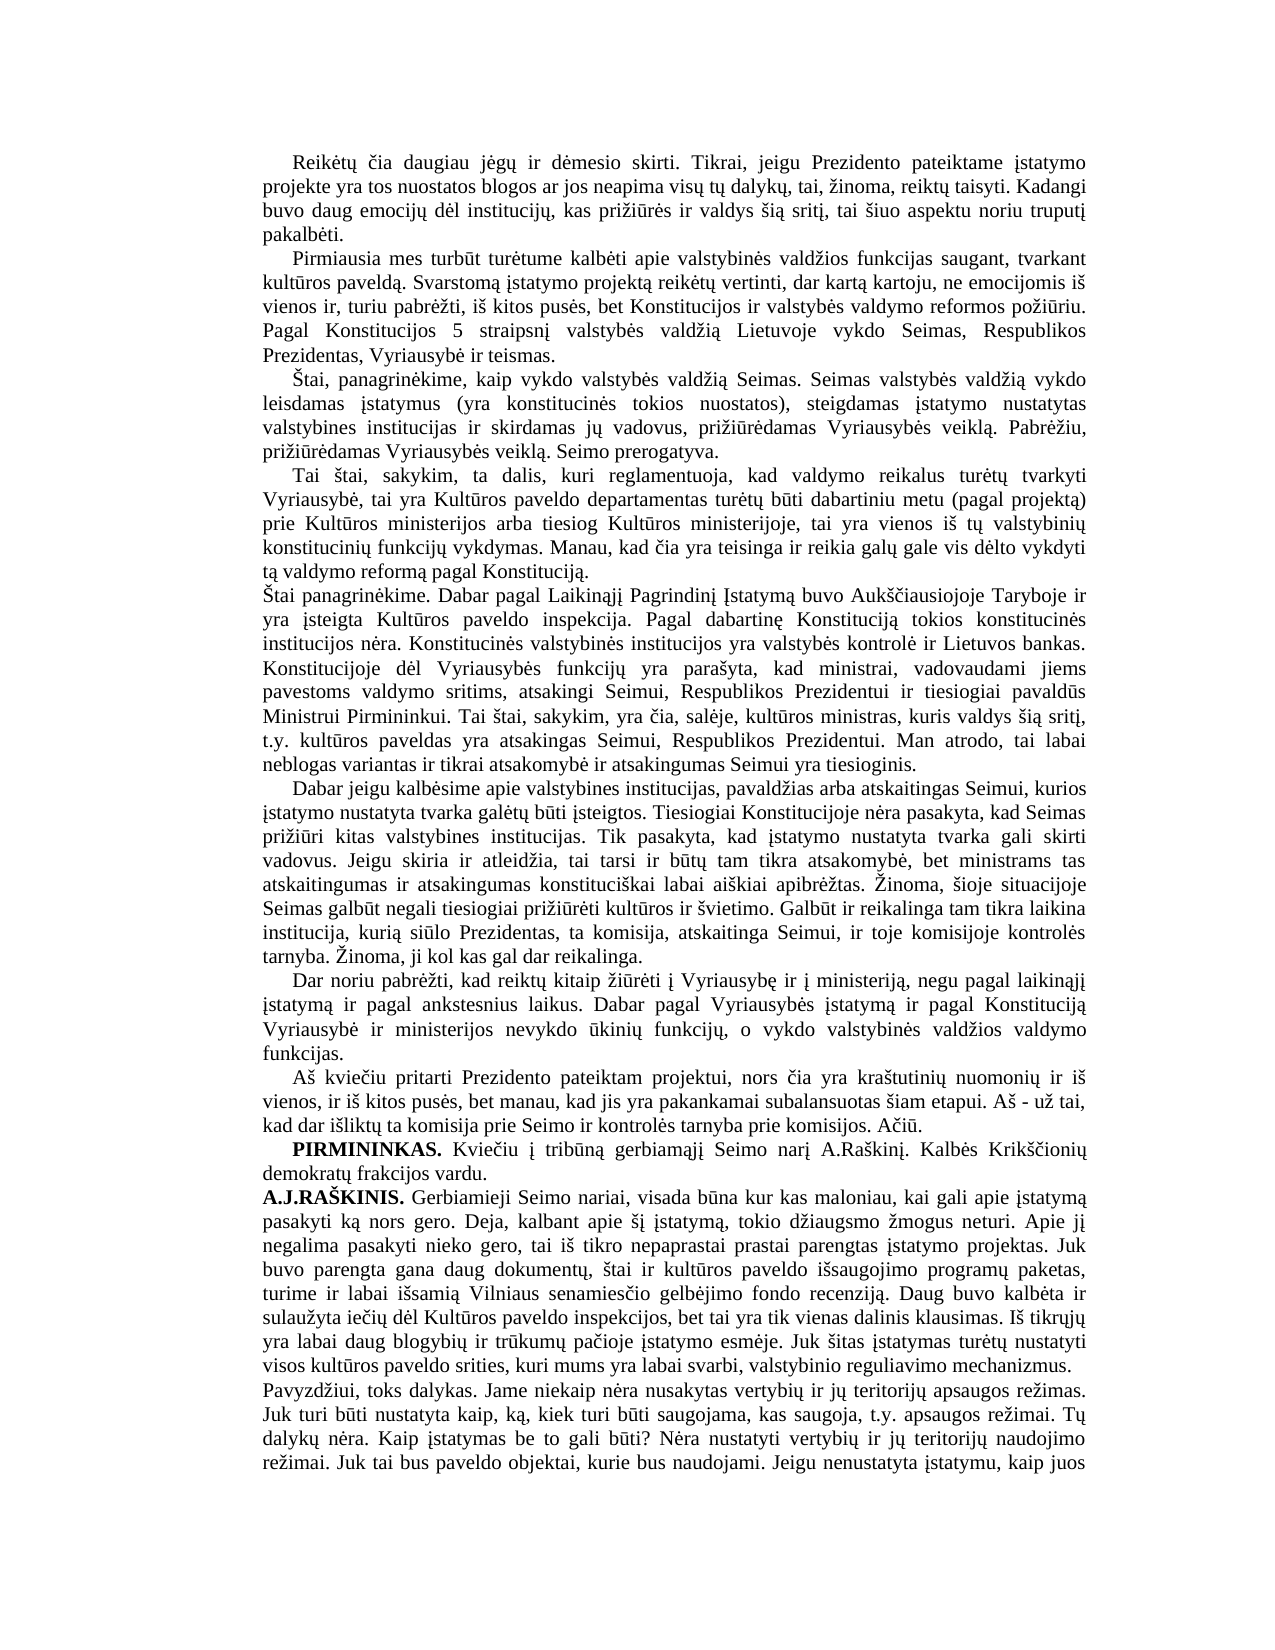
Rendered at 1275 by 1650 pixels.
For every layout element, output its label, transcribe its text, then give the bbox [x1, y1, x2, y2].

text Štai, panagrinėkime, kaip vykdo valstybės valdžią Seimas. Seimas valstybės valdžią vykdo leisdamas įstatymus (yra konstitucinės tokios nuostatos), steigdamas įstatymo nustatytas valstybines institucijas ir skirdamas jų vadovus, prižiūrėdamas Vyriausybės veiklą. Pabrėžiu, prižiūrėdamas Vyriausybės veiklą. Seimo prerogatyva. [262, 367, 1087, 463]
text Aš kviečiu pritarti Prezidento pateiktam projektui, nors čia yra kraštutinių nuomonių ir iš vienos, ir iš kitos pusės, bet manau, kad jis yra pakankamai subalansuotas šiam etapui. Aš - už tai, kad dar išliktų ta komisija prie Seimo ir kontrolės tarnyba prie komisijos. Ačiū. [262, 1064, 1087, 1137]
text Dar noriu pabrėžti, kad reiktų kitaip žiūrėti į Vyriausybę ir į ministeriją, negu pagal laikinąjį įstatymą ir pagal ankstesnius laikus. Dabar pagal Vyriausybės įstatymą ir pagal Konstituciją Vyriausybė ir ministerijos nevykdo ūkinių funkcijų, o vykdo valstybinės valdžios valdymo funkcijas. [262, 968, 1087, 1064]
text A.J.RAŠKINIS. Gerbiamieji Seimo nariai, visada būna kur kas maloniau, kai gali apie įstatymą pasakyti ką nors gero. Deja, kalbant apie šį įstatymą, tokio džiaugsmo žmogus neturi. Apie jį negalima pasakyti nieko gero, tai iš tikro nepaprastai prastai parengtas įstatymo projektas. Juk buvo parengta gana daug dokumentų, štai ir kultūros paveldo išsaugojimo programų paketas, turime ir labai išsamią Vilniaus senamiesčio gelbėjimo fondo recenziją. Daug buvo kalbėta ir sulaužyta iečių dėl Kultūros paveldo inspekcijos, bet tai yra tik vienas dalinis klausimas. Iš tikrųjų yra labai daug blogybių ir trūkumų pačioje įstatymo esmėje. Juk šitas įstatymas turėtų nustatyti visos kultūros paveldo srities, kuri mums yra labai svarbi, valstybinio reguliavimo mechanizmus. [262, 1185, 1087, 1377]
text Štai panagrinėkime. Dabar pagal Laikinąjį Pagrindinį Įstatymą buvo Aukščiausiojoje Taryboje ir yra įsteigta Kultūros paveldo inspekcija. Pagal dabartinę Konstituciją tokios konstitucinės institucijos nėra. Konstitucinės valstybinės institucijos yra valstybės kontrolė ir Lietuvos bankas. Konstitucijoje dėl Vyriausybės funkcijų yra parašyta, kad ministrai, vadovaudami jiems pavestoms valdymo sritims, atsakingi Seimui, Respublikos Prezidentui ir tiesiogiai pavaldūs Ministrui Pirmininkui. Tai štai, sakykim, yra čia, salėje, kultūros ministras, kuris valdys šią sritį, t.y. kultūros paveldas yra atsakingas Seimui, Respublikos Prezidentui. Man atrodo, tai labai neblogas variantas ir tikrai atsakomybė ir atsakingumas Seimui yra tiesioginis. [262, 583, 1087, 776]
text Reikėtų čia daugiau jėgų ir dėmesio skirti. Tikrai, jeigu Prezidento pateiktame įstatymo projekte yra tos nuostatos blogos ar jos neapima visų tų dalykų, tai, žinoma, reiktų taisyti. Kadangi buvo daug emocijų dėl institucijų, kas prižiūrės ir valdys šią sritį, tai šiuo aspektu noriu truputį pakalbėti. [262, 150, 1087, 246]
text PIRMININKAS. Kviečiu į tribūną gerbiamąjį Seimo narį A.Raškinį. Kalbės Krikščionių demokratų frakcijos vardu. [262, 1137, 1087, 1185]
text Pirmiausia mes turbūt turėtume kalbėti apie valstybinės valdžios funkcijas saugant, tvarkant kultūros paveldą. Svarstomą įstatymo projektą reikėtų vertinti, dar kartą kartoju, ne emocijomis iš vienos ir, turiu pabrėžti, iš kitos pusės, bet Konstitucijos ir valstybės valdymo reformos požiūriu. Pagal Konstitucijos 5 straipsnį valstybės valdžią Lietuvoje vykdo Seimas, Respublikos Prezidentas, Vyriausybė ir teismas. [262, 246, 1087, 367]
text Dabar jeigu kalbėsime apie valstybines institucijas, pavaldžias arba atskaitingas Seimui, kurios įstatymo nustatyta tvarka galėtų būti įsteigtos. Tiesiogiai Konstitucijoje nėra pasakyta, kad Seimas prižiūri kitas valstybines institucijas. Tik pasakyta, kad įstatymo nustatyta tvarka gali skirti vadovus. Jeigu skiria ir atleidžia, tai tarsi ir būtų tam tikra atsakomybė, bet ministrams tas atskaitingumas ir atsakingumas konstituciškai labai aiškiai apibrėžtas. Žinoma, šioje situacijoje Seimas galbūt negali tiesiogiai prižiūrėti kultūros ir švietimo. Galbūt ir reikalinga tam tikra laikina institucija, kurią siūlo Prezidentas, ta komisija, atskaitinga Seimui, ir toje komisijoje kontrolės tarnyba. Žinoma, ji kol kas gal dar reikalinga. [262, 776, 1087, 968]
text Tai štai, sakykim, ta dalis, kuri reglamentuoja, kad valdymo reikalus turėtų tvarkyti Vyriausybė, tai yra Kultūros paveldo departamentas turėtų būti dabartiniu metu (pagal projektą) prie Kultūros ministerijos arba tiesiog Kultūros ministerijoje, tai yra vienos iš tų valstybinių konstitucinių funkcijų vykdymas. Manau, kad čia yra teisinga ir reikia galų gale vis dėlto vykdyti tą valdymo reformą pagal Konstituciją. [262, 463, 1087, 583]
text Pavyzdžiui, toks dalykas. Jame niekaip nėra nusakytas vertybių ir jų teritorijų apsaugos režimas. Juk turi būti nustatyta kaip, ką, kiek turi būti saugojama, kas saugoja, t.y. apsaugos režimai. Tų dalykų nėra. Kaip įstatymas be to gali būti? Nėra nustatyti vertybių ir jų teritorijų naudojimo režimai. Juk tai bus paveldo objektai, kurie bus naudojami. Jeigu nenustatyta įstatymu, kaip juos [262, 1378, 1087, 1474]
